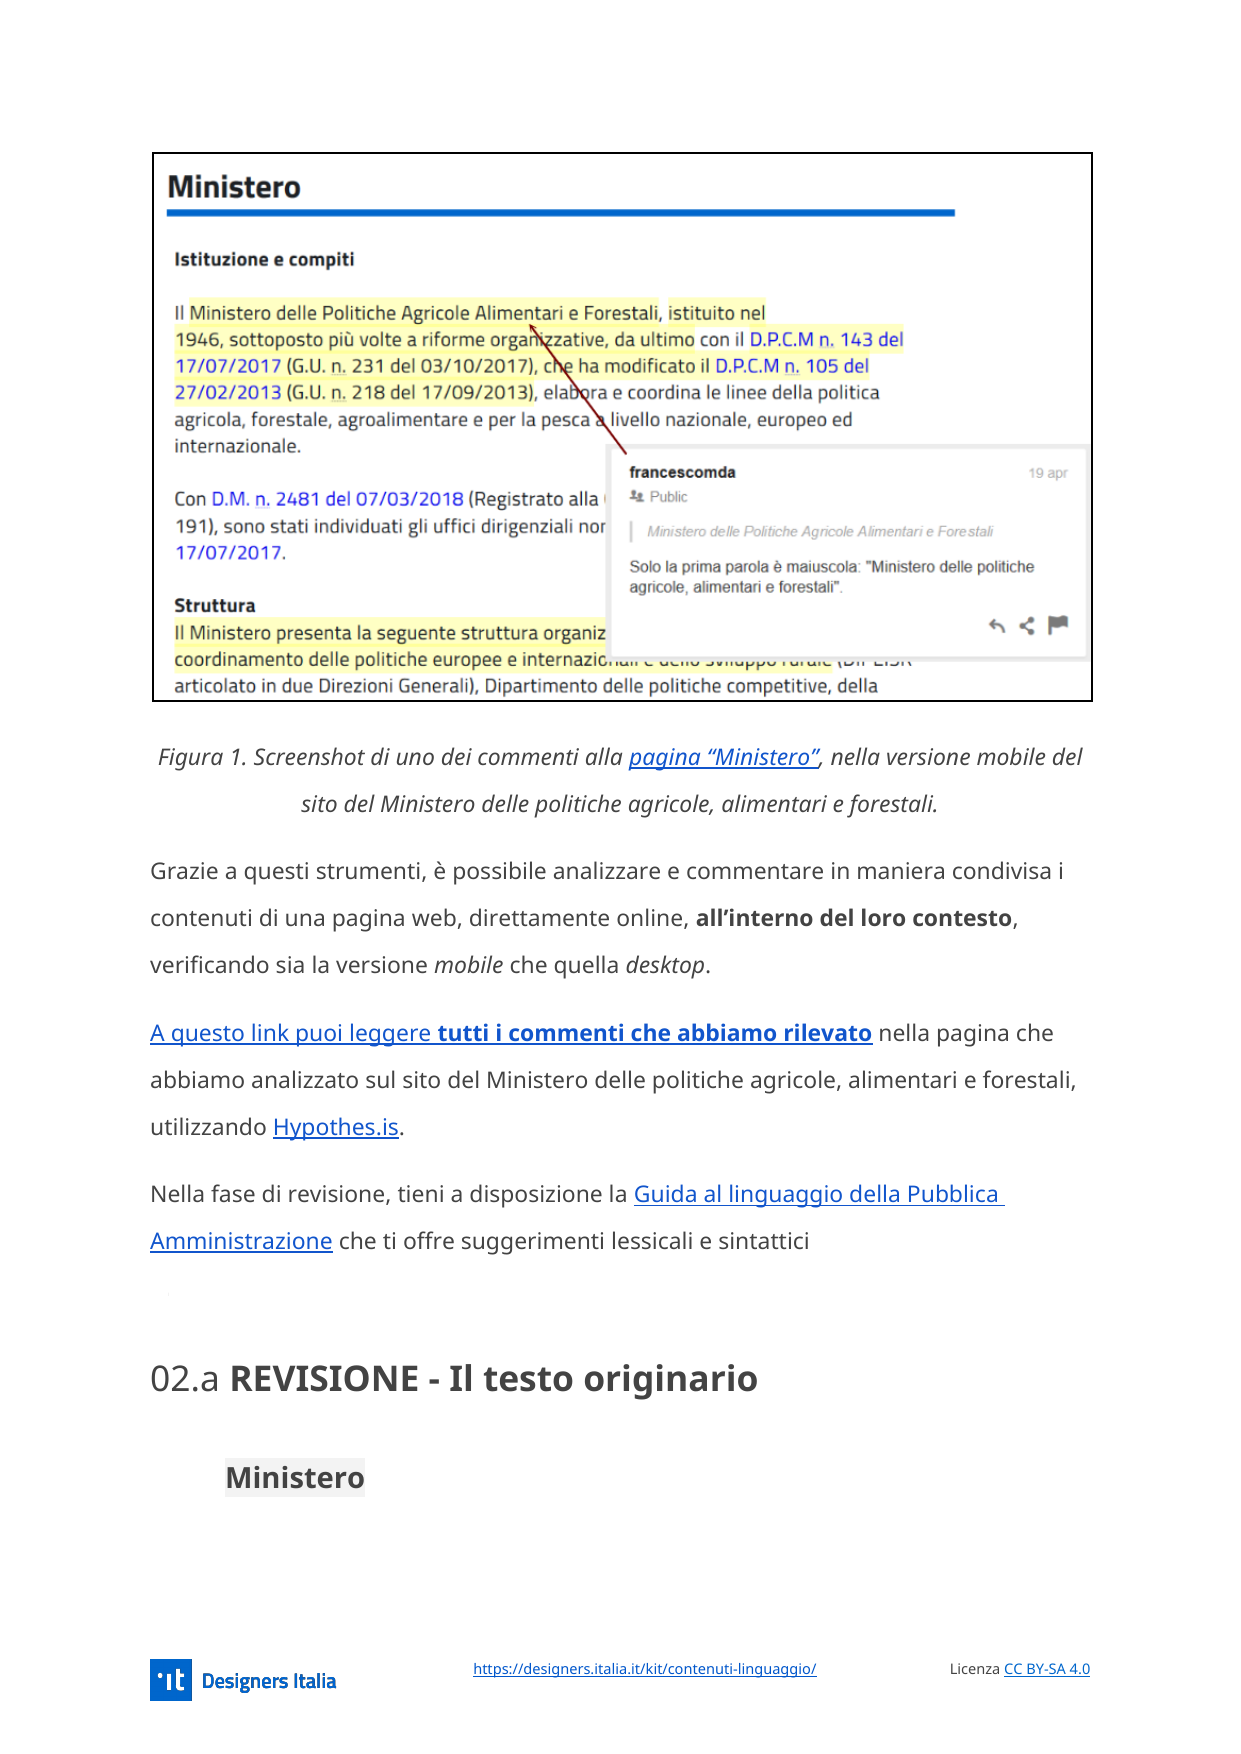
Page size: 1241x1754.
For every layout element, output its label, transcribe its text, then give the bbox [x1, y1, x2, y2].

text Figura 1. Screenshot di uno dei commenti alla pagina “Ministero”, nella versione mobile del sito del Ministero delle politiche agricole, alimentari e forestali. [150, 741, 1090, 819]
text A questo link puoi leggere tutti i commenti che abbiamo rilevato nella pagina che abbiamo analizzato sul sito del Ministero delle politiche agricole, alimentari e forestali, utilizzando Hypothes.is. [150, 1017, 1094, 1142]
text Nella fase di revisione, tieni a disposizione la Guida al linguaggio della Pubblica Amministrazione che ti offre suggerimenti lessicali e sintattici [150, 1178, 1094, 1256]
picture [154, 154, 1091, 700]
picture [150, 1659, 347, 1701]
text Ministero [225, 1458, 1090, 1497]
text Grazie a questi strumenti, è possibile analizzare e commentare in maniera condivisa i contenuti di una pagina web, direttamente online, all’interno del loro contesto, verificando sia la versione mobile che quella desktop. [150, 855, 1094, 980]
subtitle 02.a REVISIONE - Il testo originario [150, 1353, 1052, 1401]
